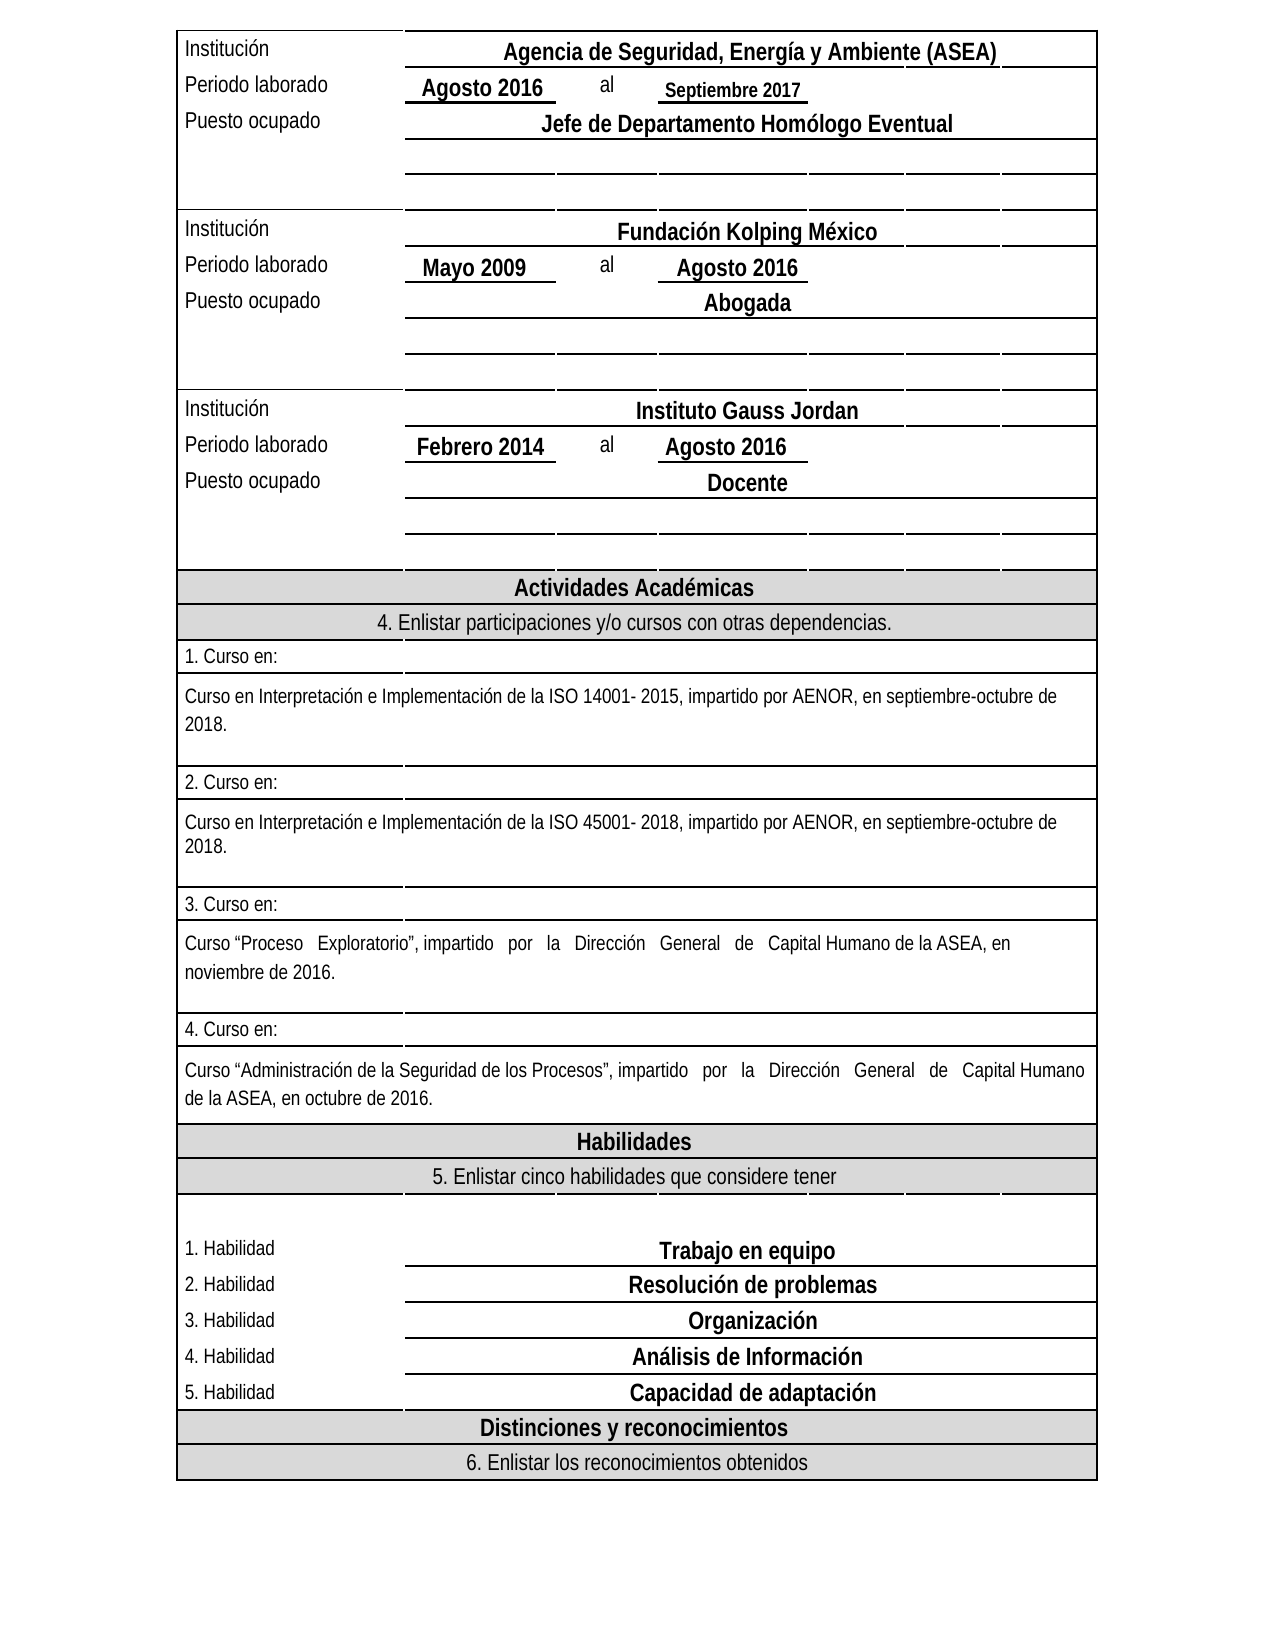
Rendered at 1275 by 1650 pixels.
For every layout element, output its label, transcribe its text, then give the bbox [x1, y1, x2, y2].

table_cell [906, 427, 1000, 461]
table_cell [405, 767, 1096, 797]
table_cell [405, 499, 1096, 533]
table_cell Docente [405, 461, 1096, 497]
table_cell Puesto ocupado [178, 281, 403, 317]
table_cell Febrero 2014 [405, 427, 556, 461]
table_cell [405, 140, 1096, 173]
table_cell [405, 888, 1096, 919]
table_cell Institución [178, 31, 403, 66]
table_cell [809, 1195, 904, 1229]
table_cell Distinciones y reconocimientos [178, 1411, 1096, 1443]
table_cell Capacidad de adaptación [405, 1375, 1096, 1409]
table_cell [1002, 68, 1096, 101]
table_cell 2. Curso en: [178, 767, 403, 797]
table_cell Institución [178, 210, 403, 245]
table_cell Resolución de problemas [405, 1267, 1096, 1301]
table_cell [808, 68, 904, 101]
table_cell [1002, 247, 1096, 281]
table_cell 3. Habilidad [178, 1301, 403, 1337]
table_cell 6. Enlistar los reconocimientos obtenidos [178, 1445, 1096, 1479]
table_cell Septiembre 2017 [658, 68, 808, 101]
table_cell Organización [405, 1303, 1096, 1337]
table_cell [659, 175, 807, 209]
table_cell Periodo laborado [178, 245, 403, 281]
table_cell Agencia de Seguridad, Energía y Ambiente (ASEA) [405, 32, 1096, 66]
table_cell [906, 355, 1000, 389]
table_cell [906, 535, 1000, 569]
table_cell al [556, 247, 658, 281]
table_cell Curso en Interpretación e Implementación de la ISO 45001- 2018, impartido por AENOR, en septiembre-octubre de 2018. [178, 800, 1096, 886]
table_cell [1002, 427, 1096, 461]
table_cell [906, 247, 1000, 281]
table_cell 3. Curso en: [178, 888, 403, 919]
table_cell [659, 535, 807, 569]
table_cell Instituto Gauss Jordan [405, 391, 1096, 425]
table_cell [1002, 535, 1096, 569]
table_cell [659, 1195, 807, 1229]
table_cell Análisis de Información [405, 1339, 1096, 1373]
table_cell Curso en Interpretación e Implementación de la ISO 14001- 2015, impartido por AENOR, en septiembre-octubre de 2018. [178, 674, 1096, 764]
table_cell 2. Habilidad [178, 1265, 403, 1301]
table_cell [178, 497, 403, 533]
table_cell [808, 427, 904, 461]
table_cell Fundación Kolping México [405, 211, 1096, 245]
table_cell [809, 175, 904, 209]
table_cell [405, 641, 1096, 672]
table_cell [906, 175, 1000, 209]
table_cell Periodo laborado [178, 425, 403, 461]
table_cell [405, 355, 555, 389]
table_cell [178, 355, 403, 389]
table_cell [1002, 175, 1096, 209]
table_cell Actividades Académicas [178, 571, 1096, 603]
table_cell 4. Habilidad [178, 1337, 403, 1373]
table_cell Curso “Administración de la Seguridad de los Procesos”, impartido por la Dirección General de Capital Humano de la ASEA, en octubre de 2016. [178, 1047, 1096, 1123]
table_cell al [556, 427, 658, 461]
table_cell Abogada [405, 281, 1096, 317]
table_cell [405, 535, 555, 569]
table_cell [809, 535, 904, 569]
table_cell [557, 1195, 657, 1229]
table_cell [178, 138, 403, 173]
table_cell Jefe de Departamento Homólogo Eventual [405, 101, 1096, 137]
table_cell Agosto 2016 [658, 427, 808, 461]
table_cell Mayo 2009 [405, 247, 556, 281]
table_cell [178, 535, 403, 569]
table_cell 1. Habilidad [178, 1231, 403, 1265]
table_cell [1002, 1195, 1096, 1229]
table_cell [178, 1195, 403, 1229]
table_cell [557, 535, 657, 569]
table_cell [557, 355, 657, 389]
table_cell [557, 175, 657, 209]
table_cell 4. Curso en: [178, 1014, 403, 1045]
table_cell 4. Enlistar participaciones y/o cursos con otras dependencias. [178, 605, 1096, 639]
table_cell [178, 175, 403, 209]
table_cell [405, 319, 1096, 353]
table_cell [405, 175, 555, 209]
table_cell Periodo laborado [178, 66, 403, 101]
table_cell 5. Enlistar cinco habilidades que considere tener [178, 1159, 1096, 1193]
table_cell [809, 355, 904, 389]
table_cell Institución [178, 390, 403, 425]
table_cell [405, 1014, 1096, 1045]
table_cell [405, 1195, 555, 1229]
table_cell [808, 247, 904, 281]
table_cell [1002, 355, 1096, 389]
table_cell Puesto ocupado [178, 461, 403, 497]
table_cell Agosto 2016 [405, 68, 556, 101]
table_cell Trabajo en equipo [405, 1231, 1096, 1265]
table_cell 5. Habilidad [178, 1373, 403, 1409]
table_cell [659, 355, 807, 389]
table_cell al [556, 68, 658, 101]
table_cell [906, 1195, 1000, 1229]
table_cell Agosto 2016 [658, 247, 808, 281]
table_cell [906, 68, 1000, 101]
table_cell Curso “Proceso Exploratorio”, impartido por la Dirección General de Capital Humano de la ASEA, en noviembre de 2016. [178, 921, 1096, 1012]
table_cell [178, 317, 403, 353]
table_cell Puesto ocupado [178, 101, 403, 137]
table_cell Habilidades [178, 1125, 1096, 1157]
table_cell 1. Curso en: [178, 641, 403, 672]
